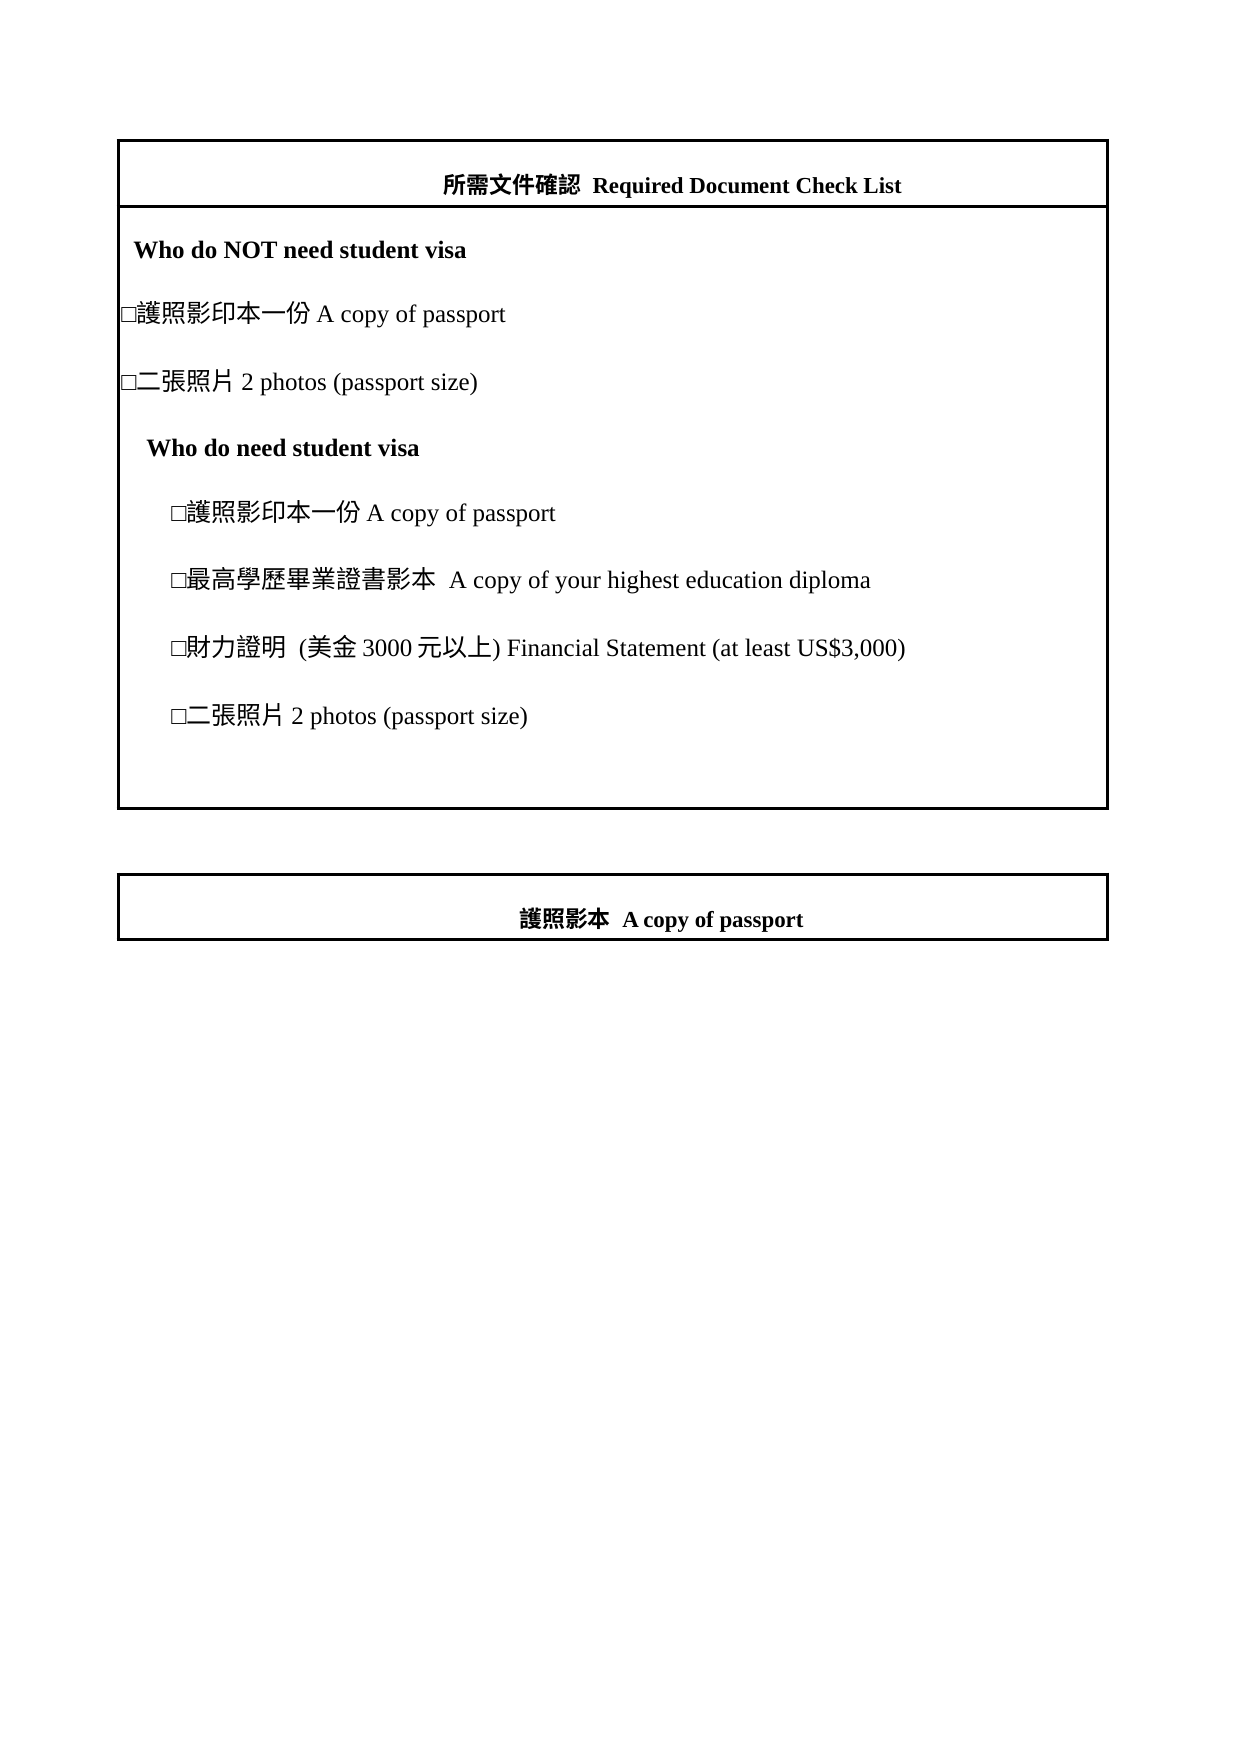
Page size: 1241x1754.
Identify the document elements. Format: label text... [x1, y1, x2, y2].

table_header 護照影本 A copy of passport [120, 876, 1106, 938]
table_header 所需文件確認 Required Document Check List [120, 142, 1106, 204]
table_cell Who do NOT need student visa □護照影印本一份A copy of passport □二張照片2 photos (passport size) Who do need student visa □護照影印本一份A copy of passport □最高學歷畢業證書影本 A copy of your highest education diploma □財力證明 (美金3000元以上) Financial Statement (at least US$3,000) □二張照片2 photos (passport size) [120, 208, 1106, 807]
